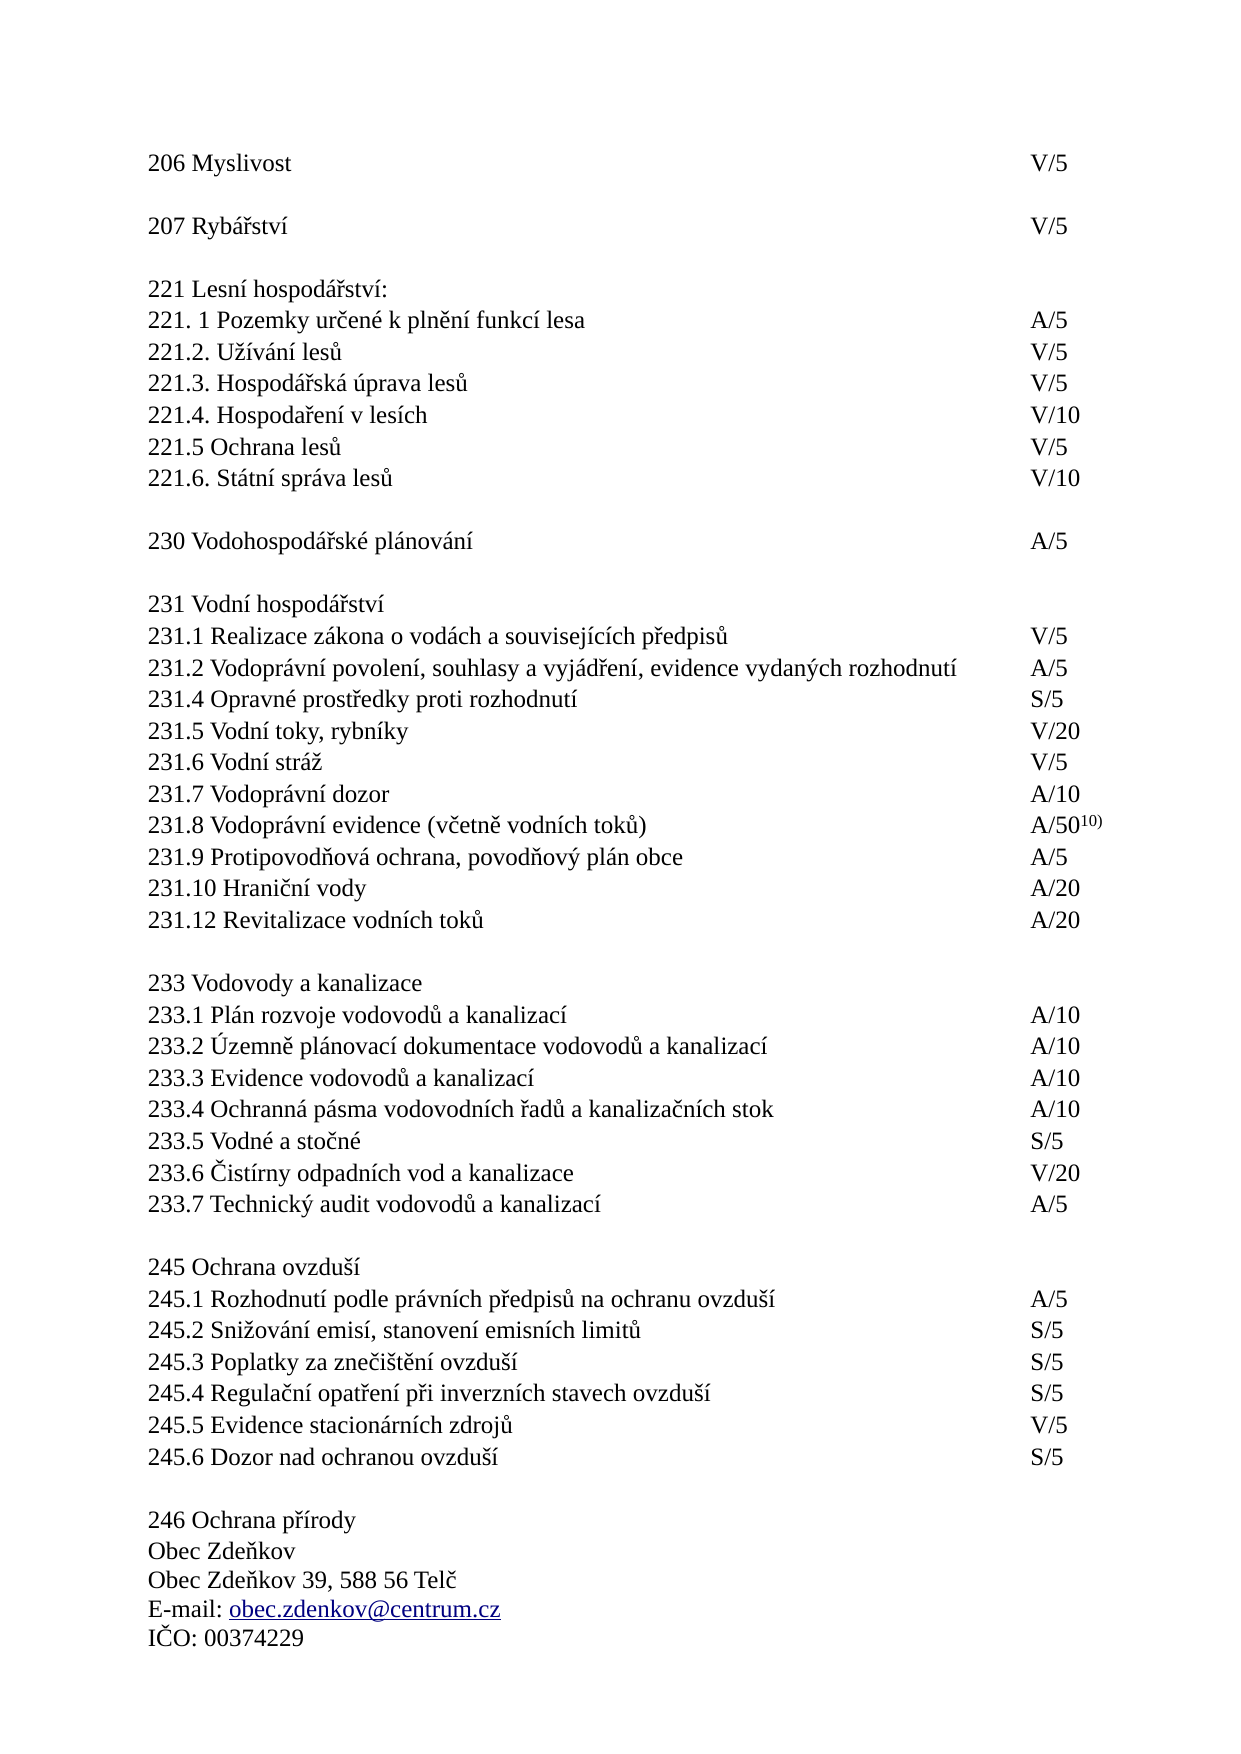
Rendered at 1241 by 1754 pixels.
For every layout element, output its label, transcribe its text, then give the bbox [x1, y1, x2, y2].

text 245.4 Regulační opatření při inverzních stavech ovzduší S/5 [148, 1378, 1152, 1407]
text 245.5 Evidence stacionárních zdrojů V/5 [148, 1410, 1152, 1439]
text 221.5 Ochrana lesů V/5 [148, 432, 1152, 460]
text 207 Rybářství V/5 [148, 211, 1152, 239]
text 233 Vodovody a kanalizace [148, 968, 1152, 997]
text 245.3 Poplatky za znečištění ovzduší S/5 [148, 1347, 1152, 1376]
text 231.6 Vodní stráž V/5 [148, 747, 1152, 776]
text 231.8 Vodoprávní evidence (včetně vodních toků) A/5010) [148, 810, 1152, 839]
text 231.5 Vodní toky, rybníky V/20 [148, 716, 1152, 744]
text 231.10 Hraniční vody A/20 [148, 873, 1152, 902]
text 231.4 Opravné prostředky proti rozhodnutí S/5 [148, 684, 1152, 713]
text 233.3 Evidence vodovodů a kanalizací A/10 [148, 1063, 1152, 1092]
text 221. 1 Pozemky určené k plnění funkcí lesa A/5 [148, 305, 1152, 334]
text 231.9 Protipovodňová ochrana, povodňový plán obce A/5 [148, 842, 1152, 871]
text 233.1 Plán rozvoje vodovodů a kanalizací A/10 [148, 1000, 1152, 1028]
text 230 Vodohospodářské plánování A/5 [148, 526, 1152, 555]
text 221.4. Hospodaření v lesích V/10 [148, 400, 1152, 429]
text 231.1 Realizace zákona o vodách a souvisejících předpisů V/5 [148, 621, 1152, 650]
text 233.6 Čistírny odpadních vod a kanalizace V/20 [148, 1158, 1152, 1186]
text 231.12 Revitalizace vodních toků A/20 [148, 905, 1152, 934]
text 245 Ochrana ovzduší [148, 1252, 1152, 1281]
text 231 Vodní hospodářství [148, 589, 1152, 618]
text 221.3. Hospodářská úprava lesů V/5 [148, 368, 1152, 397]
text 221.6. Státní správa lesů V/10 [148, 463, 1152, 492]
text 246 Ochrana přírody [148, 1505, 1152, 1533]
text 231.7 Vodoprávní dozor A/10 [148, 779, 1152, 808]
text 233.2 Územně plánovací dokumentace vodovodů a kanalizací A/10 [148, 1031, 1152, 1060]
text 233.4 Ochranná pásma vodovodních řadů a kanalizačních stok A/10 [148, 1094, 1152, 1123]
text 233.7 Technický audit vodovodů a kanalizací A/5 [148, 1189, 1152, 1218]
text 221.2. Užívání lesů V/5 [148, 337, 1152, 366]
text 206 Myslivost V/5 [148, 148, 1152, 176]
text 245.6 Dozor nad ochranou ovzduší S/5 [148, 1442, 1152, 1470]
text 245.1 Rozhodnutí podle právních předpisů na ochranu ovzduší A/5 [148, 1284, 1152, 1313]
text 233.5 Vodné a stočné S/5 [148, 1126, 1152, 1155]
text 231.2 Vodoprávní povolení, souhlasy a vyjádření, evidence vydaných rozhodnutí A/5 [148, 653, 1152, 681]
text 245.2 Snižování emisí, stanovení emisních limitů S/5 [148, 1315, 1152, 1344]
text 221 Lesní hospodářství: [148, 274, 1152, 303]
